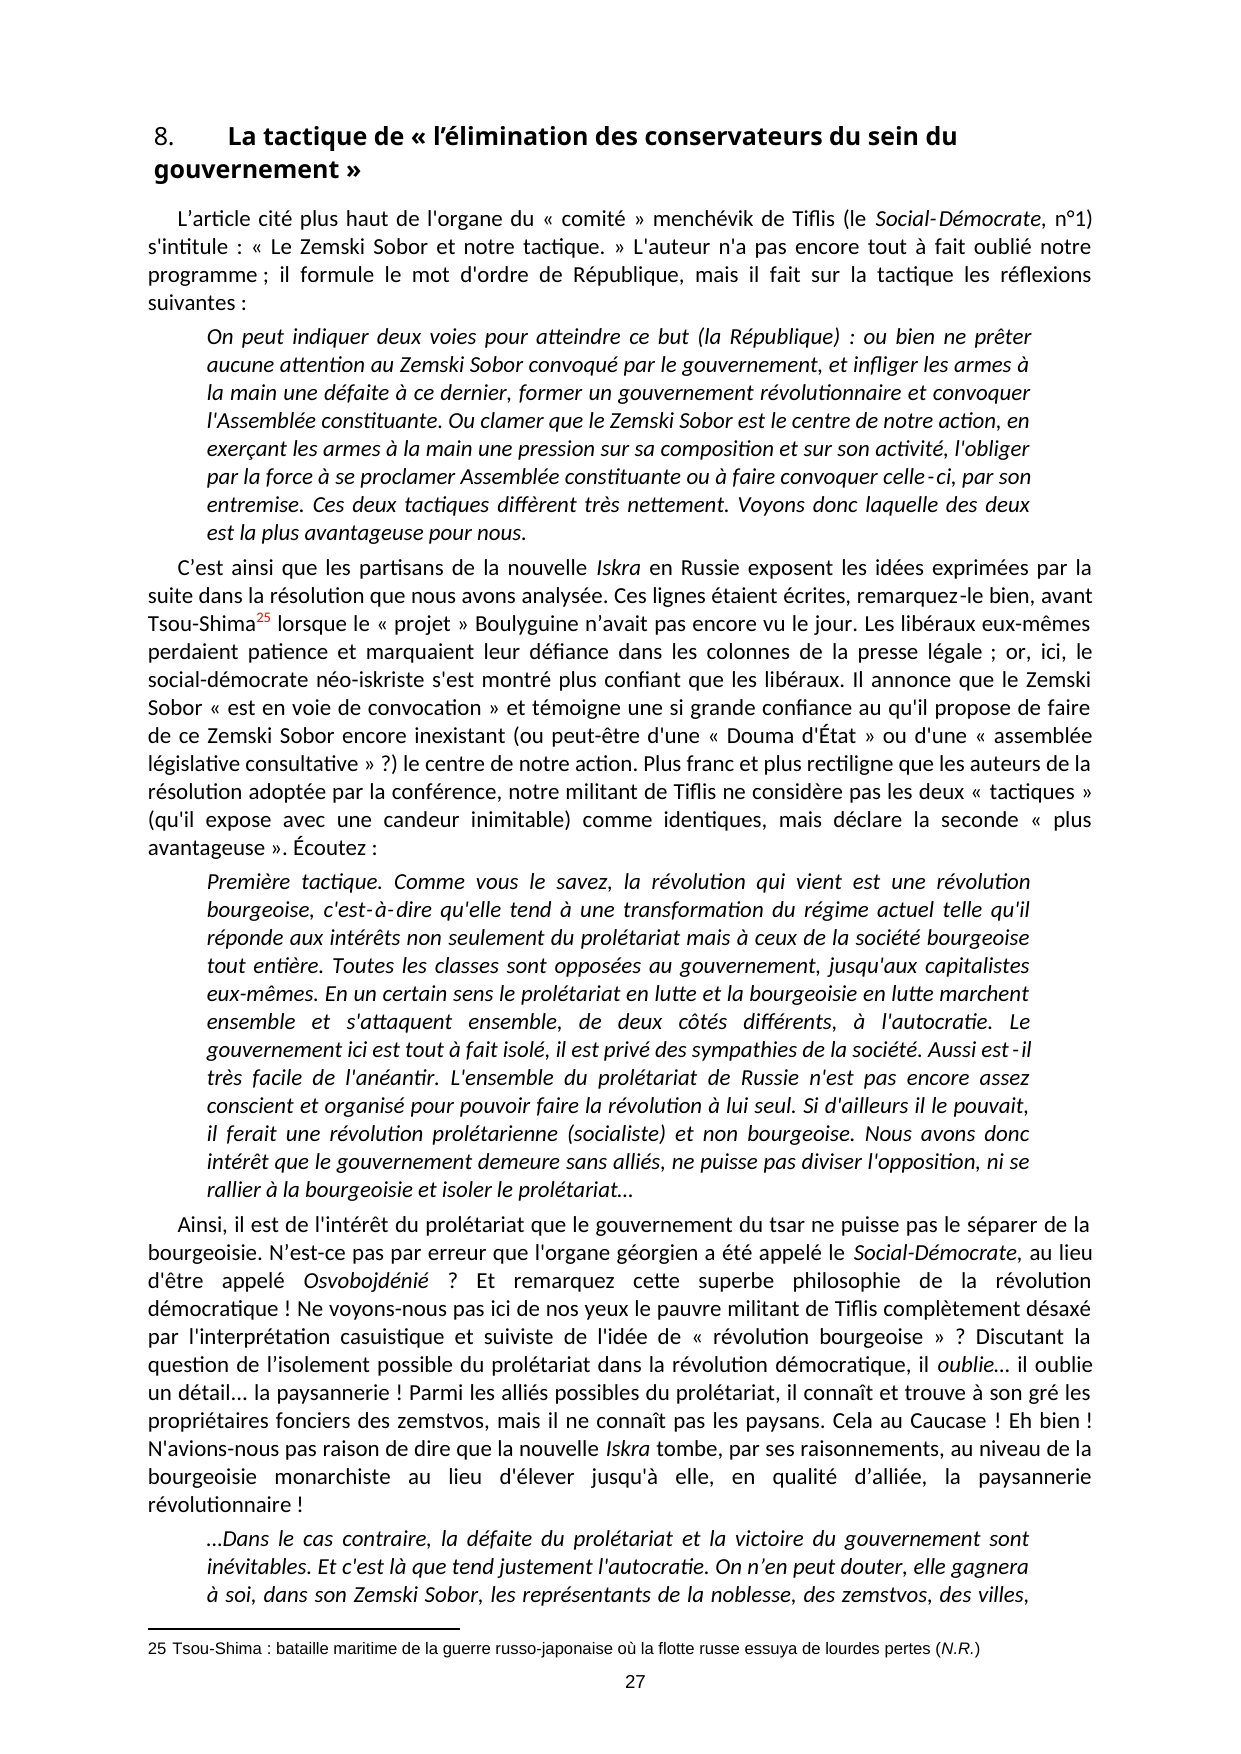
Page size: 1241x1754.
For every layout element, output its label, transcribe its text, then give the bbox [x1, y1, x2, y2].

text …Dans le cas contraire, la défaite du prolétariat et la victoire du gouvernement sont inévitables. Et c'est là que tend justement l'autocratie. On n’en peut douter, elle gagnera à soi, dans son Zemski Sobor, les représentants de la noblesse, des zemstvos, des villes, [207, 1524, 1034, 1608]
text On peut indiquer deux voies pour atteindre ce but (la République) : ou bien ne prêter aucune attention au Zemski Sobor convoqué par le gouvernement, et infliger les armes à la main une défaite à ce dernier, former un gouvernement révolutionnaire et convoquer l'Assemblée constituante. Ou clamer que le Zemski Sobor est le centre de notre action, en exerçant les armes à la main une pression sur sa composition et sur son activité, l'obliger par la force à se proclamer Assemblée constituante ou à faire convoquer celle‑ci, par son entremise. Ces deux tactiques diffèrent très nettement. Voyons donc laquelle des deux est la plus avantageuse pour nous. [207, 322, 1034, 546]
text Ainsi, il est de l'intérêt du prolétariat que le gouvernement du tsar ne puisse pas le séparer de la bourgeoisie. N’est-ce pas par erreur que l'organe géorgien a été appelé le Social-Démocrate, au lieu d'être appelé Osvobojdénié ? Et remarquez cette superbe philosophie de la révolution démocratique ! Ne voyons-nous pas ici de nos yeux le pauvre militant de Tiflis complètement désaxé par l'interprétation casuistique et suiviste de l'idée de « révolution bourgeoise » ? Discutant la question de l’isolement possible du prolétariat dans la révolution démocratique, il oublie… il oublie un détail... la paysannerie ! Parmi les alliés possibles du prolétariat, il connaît et trouve à son gré les propriétaires fonciers des zemstvos, mais il ne connaît pas les paysans. Cela au Caucase ! Eh bien ! N'avions‑nous pas raison de dire que la nouvelle Iskra tombe, par ses raisonnements, au niveau de la bourgeoisie monarchiste au lieu d'élever jusqu'à elle, en qualité d’alliée, la paysannerie révolutionnaire ! [148, 1210, 1093, 1518]
text L’article cité plus haut de l'organe du « comité » menchévik de Tiflis (le Social‑Démocrate, n°1) s'intitule : « Le Zemski Sobor et notre tactique. » L'auteur n'a pas encore tout à fait oublié notre programme ; il formule le mot d'ordre de République, mais il fait sur la tactique les réflexions suivantes : [148, 204, 1093, 316]
subtitle La tactique de « l’élimination des conservateurs du sein du gouvernement » [153, 118, 1093, 186]
text C’est ainsi que les partisans de la nouvelle Iskra en Russie exposent les idées exprimées par la suite dans la résolution que nous avons analysée. Ces lignes étaient écrites, remarquez‑le bien, avant Tsou‑Shima lorsque le « projet » Boulyguine n’avait pas encore vu le jour. Les libéraux eux-mêmes perdaient patience et marquaient leur défiance dans les colonnes de la presse légale ; or, ici, le social‑démocrate néo‑iskriste s'est montré plus confiant que les libéraux. Il annonce que le Zemski Sobor « est en voie de convocation » et témoigne une si grande confiance au qu'il propose de faire de ce Zemski Sobor encore inexistant (ou peut-être d'une « Douma d'État » ou d'une « assemblée législative consultative » ?) le centre de notre action. Plus franc et plus rectiligne que les auteurs de la résolution adoptée par la conférence, notre militant de Tiflis ne considère pas les deux « tactiques » (qu'il expose avec une candeur inimitable) comme identiques, mais déclare la seconde « plus avantageuse ». Écoutez : [148, 553, 1093, 861]
text Tsou‑Shima : bataille maritime de la guerre russo-japonaise où la flotte russe essuya de lourdes pertes (N.R.) [148, 1635, 1093, 1659]
text Première tactique. Comme vous le savez, la révolution qui vient est une révolution bourgeoise, c'est‑à‑dire qu'elle tend à une transformation du régime actuel telle qu'il réponde aux intérêts non seulement du prolétariat mais à ceux de la société bourgeoise tout entière. Toutes les classes sont opposées au gouvernement, jusqu'aux capitalistes eux-mêmes. En un certain sens le prolétariat en lutte et la bourgeoisie en lutte marchent ensemble et s'attaquent ensemble, de deux côtés différents, à l'autocratie. Le gouvernement ici est tout à fait isolé, il est privé des sympathies de la société. Aussi est‑il très facile de l'anéantir. L'ensemble du prolétariat de Russie n'est pas encore assez conscient et organisé pour pouvoir faire la révolution à lui seul. Si d'ailleurs il le pouvait, il ferait une révolution prolétarienne (socialiste) et non bourgeoise. Nous avons donc intérêt que le gouvernement demeure sans alliés, ne puisse pas diviser l'opposition, ni se rallier à la bourgeoisie et isoler le prolétariat… [207, 867, 1034, 1203]
